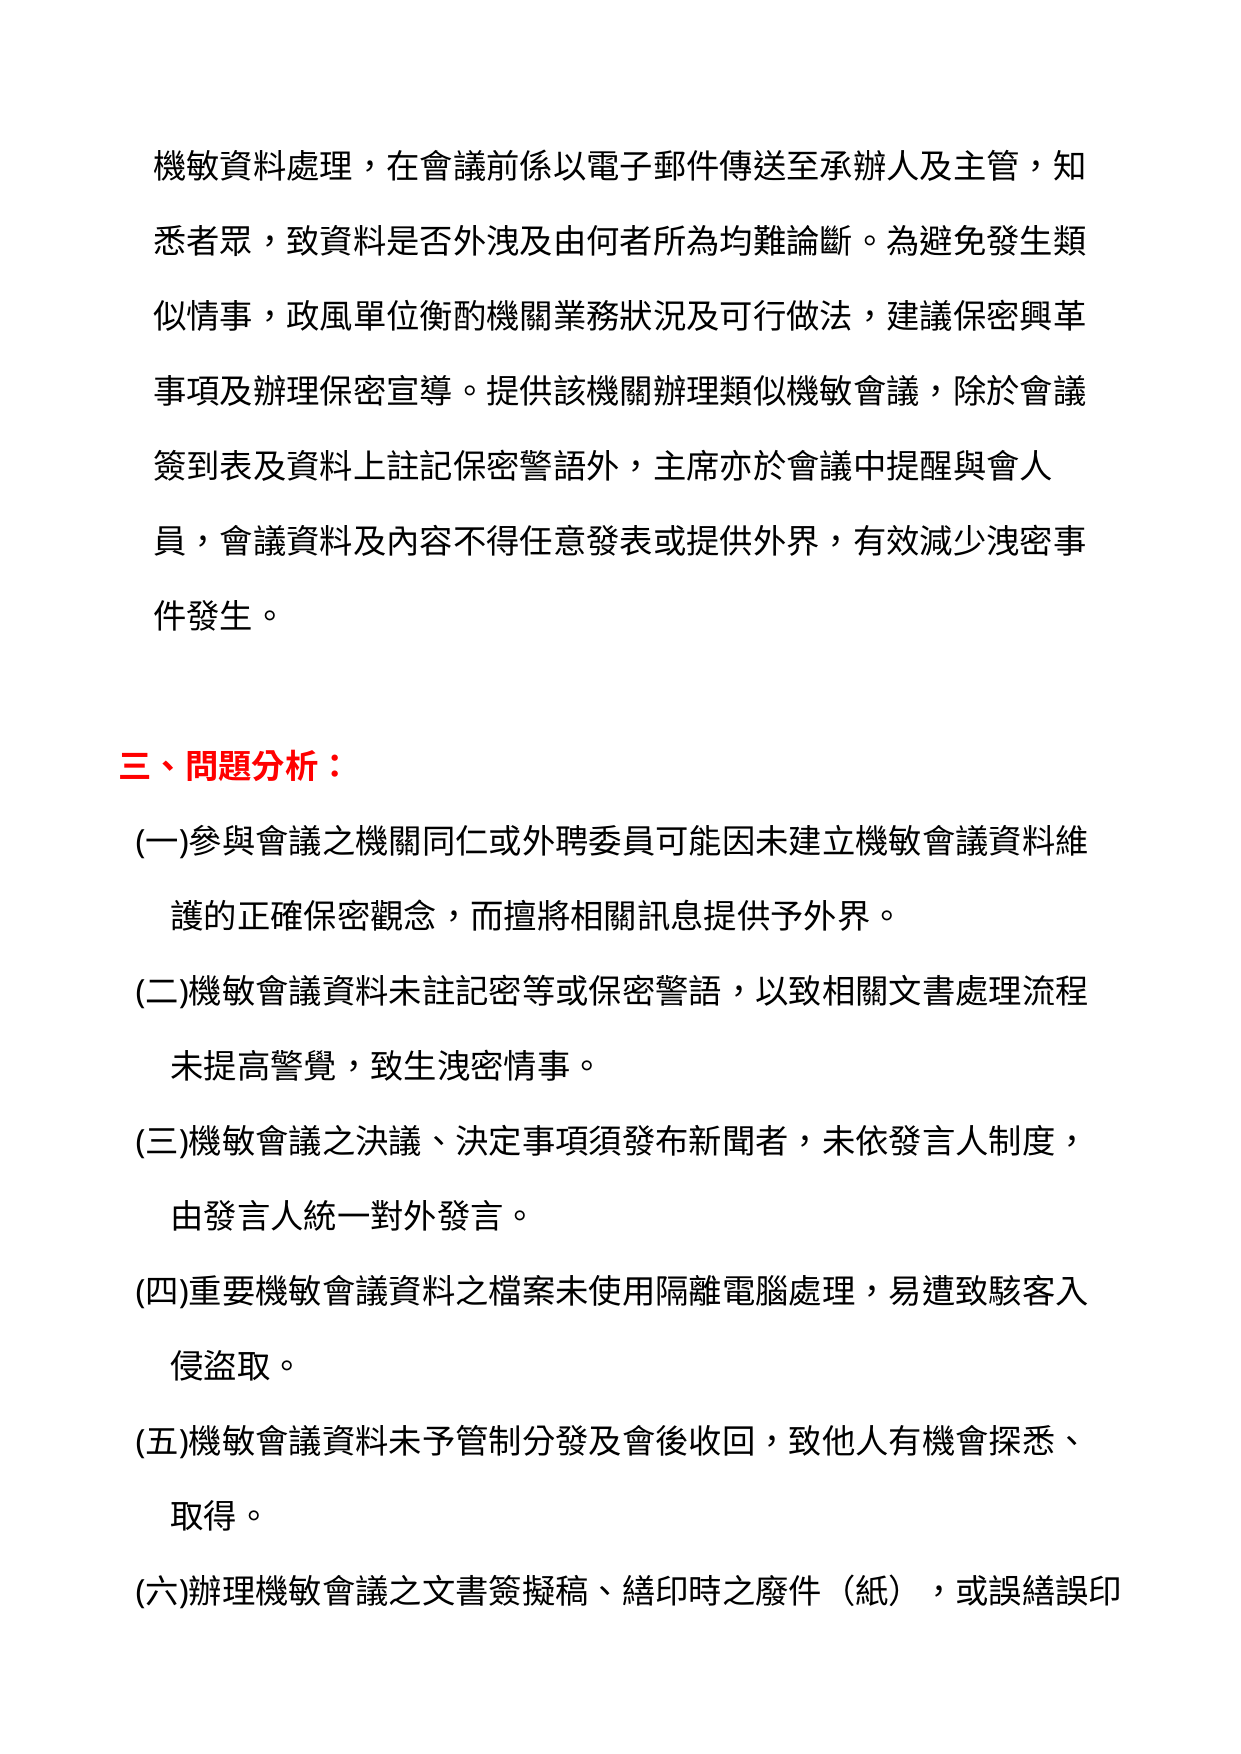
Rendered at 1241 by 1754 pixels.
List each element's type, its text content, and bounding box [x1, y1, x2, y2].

text (四)重要機敏會議資料之檔案未使用隔離電腦處理，易遭致駭客入 [118, 1252, 1122, 1327]
text 似情事，政風單位衡酌機關業務狀況及可行做法，建議保密興革 [118, 277, 1122, 352]
text 由發言人統一對外發言。 [118, 1177, 1122, 1252]
text 悉者眾，致資料是否外洩及由何者所為均難論斷。為避免發生類 [118, 202, 1122, 277]
text (六)辦理機敏會議之文書簽擬稿、繕印時之廢件（紙），或誤繕誤印 [118, 1552, 1122, 1627]
text 事項及辦理保密宣導。提供該機關辦理類似機敏會議，除於會議 [118, 352, 1122, 427]
text 件發生。 [118, 577, 1122, 652]
text (五)機敏會議資料未予管制分發及會後收回，致他人有機會探悉、 [118, 1402, 1122, 1477]
text 簽到表及資料上註記保密警語外，主席亦於會議中提醒與會人 [118, 427, 1122, 502]
text (三)機敏會議之決議、決定事項須發布新聞者，未依發言人制度， [118, 1102, 1122, 1177]
text (一)參與會議之機關同仁或外聘委員可能因未建立機敏會議資料維 [118, 802, 1122, 877]
text 護的正確保密觀念，而擅將相關訊息提供予外界。 [118, 877, 1122, 952]
text 機敏資料處理，在會議前係以電子郵件傳送至承辦人及主管，知 [118, 127, 1122, 202]
text 未提高警覺，致生洩密情事。 [118, 1027, 1122, 1102]
text 侵盜取。 [118, 1327, 1122, 1402]
text 取得。 [118, 1477, 1122, 1552]
text 員，會議資料及內容不得任意發表或提供外界，有效減少洩密事 [118, 502, 1122, 577]
text 三、問題分析： [118, 727, 1122, 802]
text (二)機敏會議資料未註記密等或保密警語，以致相關文書處理流程 [118, 952, 1122, 1027]
